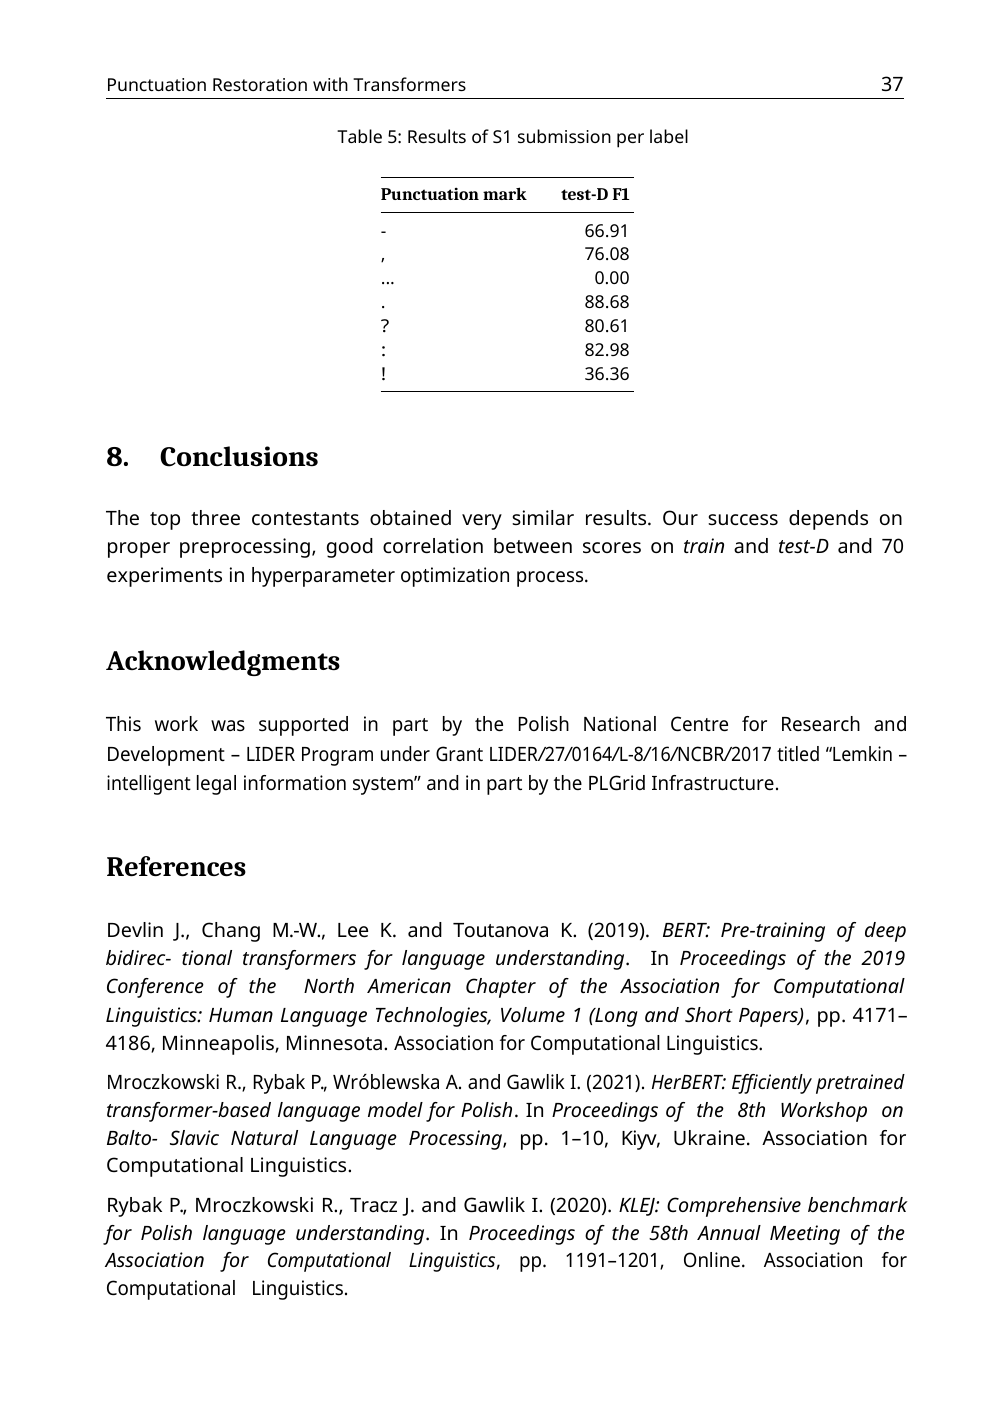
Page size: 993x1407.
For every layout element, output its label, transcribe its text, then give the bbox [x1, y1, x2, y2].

table_cell ! [381, 361, 542, 391]
text Devlin J., Chang M.-W., Lee K. and Toutanova K. (2019). BERT: Pre-training of deep bidirec- tional transformers for language understanding. In Proceedings of the 2019 Conference of the North American Chapter of the Association for Computational Linguistics: Human Language Technologies, Volume 1 (Long and Short Papers), pp. 4171–4186, Minneapolis, Minnesota. Association for Computational Linguistics. [105, 916, 908, 1056]
text This work was supported in part by the Polish National Centre for Research and Development – LIDER Program under Grant LIDER/27/0164/L-8/16/NCBR/2017 titled “Lemkin – intelligent legal information system” and in part by the PLGrid Infrastructure. [106, 710, 907, 796]
table_cell 76.08 [542, 241, 634, 265]
table_cell 82.98 [542, 337, 634, 361]
table_cell [542, 392, 634, 467]
table_header Punctuation mark [381, 178, 542, 212]
text The top three contestants obtained very similar results. Our success depends on proper preprocessing, good correlation between scores on train and test-D and 70 experiments in hyperparameter optimization process. [106, 504, 905, 588]
text Punctuation Restoration with Transformers 37 [106, 71, 920, 98]
table_cell 36.36 [542, 361, 634, 391]
table_cell - [381, 213, 542, 241]
text Rybak P., Mroczkowski R., Tracz J. and Gawlik I. (2020). KLEJ: Comprehensive benchmark for Polish language understanding. In Proceedings of the 58th Annual Meeting of the Association for Computational Linguistics, pp. 1191–1201, Online. Association for Computational Linguistics. [106, 1191, 908, 1301]
table_cell 66.91 [542, 213, 634, 241]
table_cell , [381, 241, 542, 265]
subtitle Acknowledgments [106, 645, 920, 677]
table_cell ... [381, 265, 542, 289]
subtitle References [106, 851, 920, 883]
table_cell [381, 392, 542, 467]
table_cell 80.61 [542, 313, 634, 337]
table_cell : [381, 337, 542, 361]
table_cell . [381, 289, 542, 313]
table_header [101, 176, 381, 391]
table_cell 0.00 [542, 265, 634, 289]
table_cell ? [381, 313, 542, 337]
text Mroczkowski R., Rybak P., Wróblewska A. and Gawlik I. (2021). HerBERT: Efficiently pretrained transformer-based language model for Polish. In Proceedings of the 8th Workshop on Balto- Slavic Natural Language Processing, pp. 1–10, Kiyv, Ukraine. Association for Computational Linguistics. [106, 1068, 907, 1179]
table_header test-D F1 [542, 178, 634, 212]
table_cell 88.68 [542, 289, 634, 313]
text Table 5: Results of S1 submission per label [337, 124, 920, 148]
table_cell 8. Conclusions [101, 391, 381, 467]
